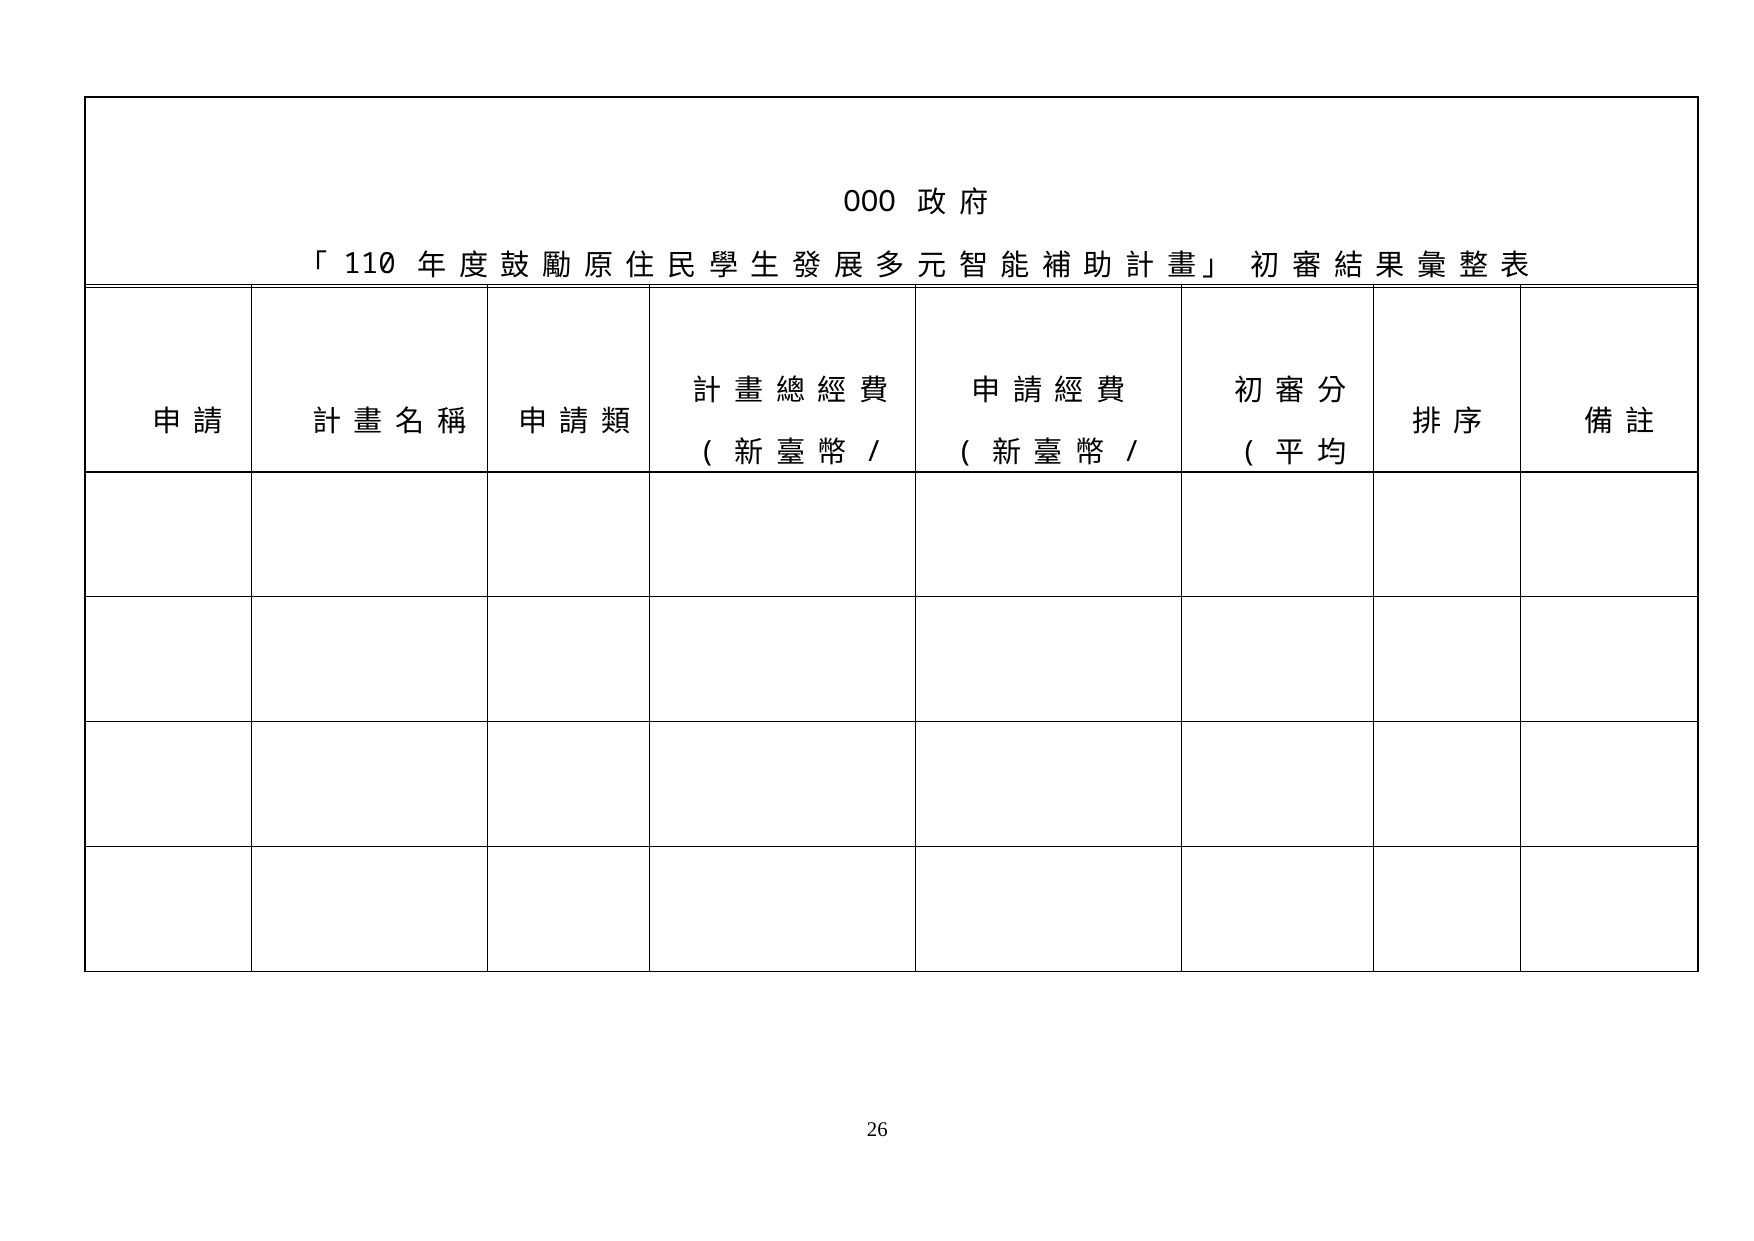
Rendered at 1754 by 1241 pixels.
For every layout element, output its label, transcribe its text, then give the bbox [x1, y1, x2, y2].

table_cell [252, 847, 487, 971]
table_cell [1374, 473, 1520, 596]
table_cell [1374, 597, 1520, 721]
table_cell [488, 722, 649, 846]
table_cell [1182, 473, 1373, 596]
table_cell [488, 473, 649, 596]
table_cell [252, 473, 487, 596]
table_cell 申請類別 [488, 288, 649, 471]
table_cell [1374, 847, 1520, 971]
table_cell [916, 847, 1181, 971]
table_cell [1182, 847, 1373, 971]
table_cell 初審分數 (平均總評分) [1182, 288, 1373, 471]
table_cell [916, 597, 1181, 721]
table_cell 備註 [1521, 288, 1697, 471]
table_cell [86, 597, 251, 721]
table_cell [86, 473, 251, 596]
table_cell [1182, 722, 1373, 846]
table_cell [252, 597, 487, 721]
table_cell [650, 722, 915, 846]
table_cell [650, 473, 915, 596]
table_cell 計畫總經費 (新臺幣/元) [650, 288, 915, 471]
table_cell [488, 597, 649, 721]
table_cell [650, 847, 915, 971]
table_cell 計畫名稱 [252, 288, 487, 471]
table_cell [1521, 847, 1697, 971]
table_cell 申請經費 (新臺幣/元) [916, 288, 1181, 471]
table_cell [86, 847, 251, 971]
table_cell [488, 847, 649, 971]
table_cell [1521, 722, 1697, 846]
table_cell [1521, 597, 1697, 721]
table_cell [916, 473, 1181, 596]
table_cell [86, 722, 251, 846]
table_cell [916, 722, 1181, 846]
table_cell 申請單位 [86, 288, 251, 471]
table_cell [1374, 722, 1520, 846]
table_cell [1521, 473, 1697, 596]
table_header OOO政府 「110年度鼓勵原住民學生發展多元智能補助計畫」初審結果彙整表 [86, 98, 1697, 283]
table_cell [252, 722, 487, 846]
table_cell 排序 [1374, 288, 1520, 471]
table_cell [650, 597, 915, 721]
table_cell [1182, 597, 1373, 721]
